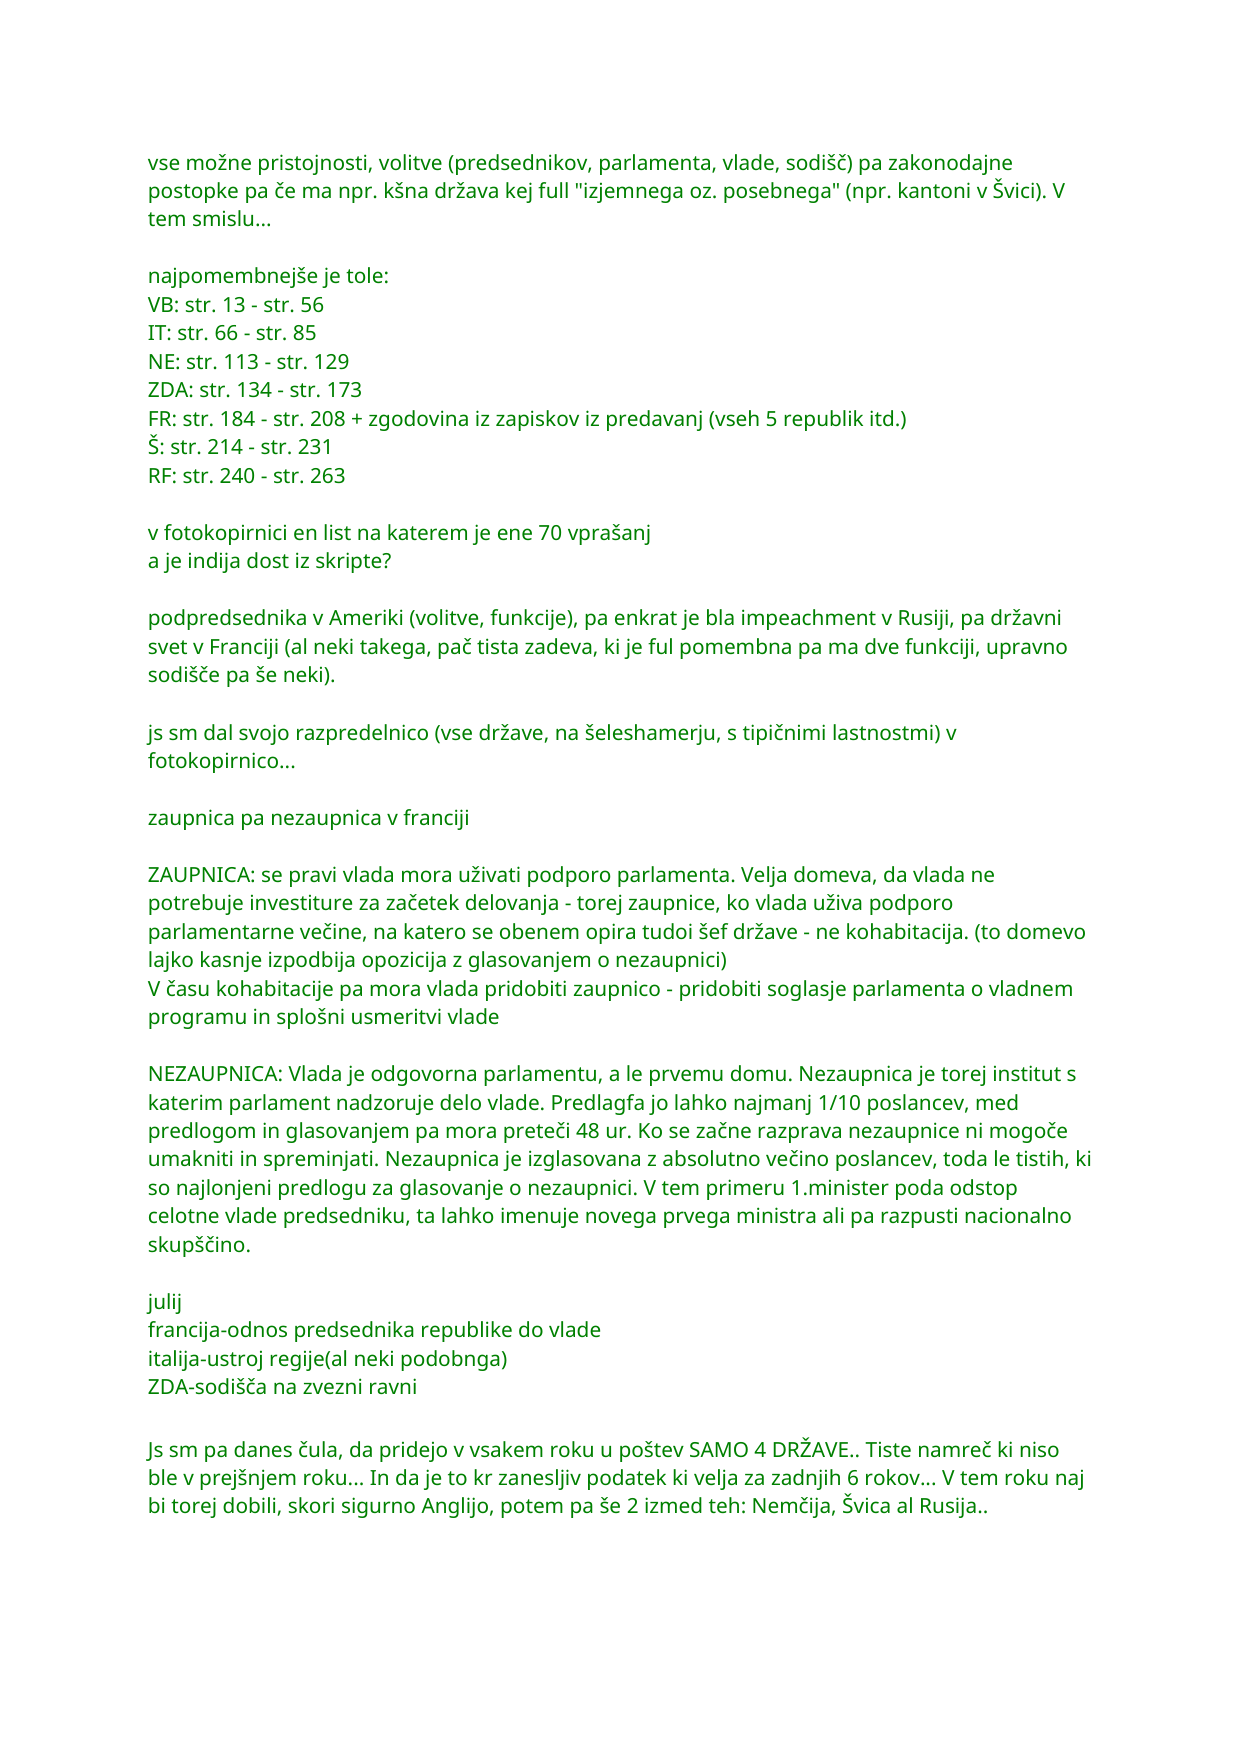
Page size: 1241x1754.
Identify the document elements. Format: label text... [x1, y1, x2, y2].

text julij [148, 1287, 1093, 1315]
text podpredsednika v Ameriki (volitve, funkcije), pa enkrat je bla impeachment v Rusiji, pa državni svet v Franciji (al neki takega, pač tista zadeva, ki je ful pomembna pa ma dve funkciji, upravno sodišče pa še neki). [148, 603, 1093, 689]
text v fotokopirnici en list na katerem je ene 70 vprašanj [148, 518, 1093, 546]
text zaupnica pa nezaupnica v franciji ZAUPNICA: se pravi vlada mora uživati podporo parlamenta. Velja domeva, da vlada ne potrebuje investiture za začetek delovanja - torej zaupnice, ko vlada uživa podporo parlamentarne večine, na katero se obenem opira tudoi šef države - ne kohabitacija. (to domevo lajko kasnje izpodbija opozicija z glasovanjem o nezaupnici) V času kohabitacije pa mora vlada pridobiti zaupnico - pridobiti soglasje parlamenta o vladnem programu in splošni usmeritvi vlade NEZAUPNICA: Vlada je odgovorna parlamentu, a le prvemu domu. Nezaupnica je torej institut s katerim parlament nadzoruje delo vlade. Predlagfa jo lahko najmanj 1/10 poslancev, med predlogom in glasovanjem pa mora preteči 48 ur. Ko se začne razprava nezaupnice ni mogoče umakniti in spreminjati. Nezaupnica je izglasovana z absolutno večino poslancev, toda le tistih, ki so najlonjeni predlogu za glasovanje o nezaupnici. V tem primeru 1.minister poda odstop celotne vlade predsedniku, ta lahko imenuje novega prvega ministra ali pa razpusti nacionalno skupščino. [148, 803, 1093, 1258]
text Js sm pa danes čula, da pridejo v vsakem roku u poštev SAMO 4 DRŽAVE.. Tiste namreč ki niso ble v prejšnjem roku... In da je to kr zanesljiv podatek ki velja za zadnjih 6 rokov... V tem roku naj bi torej dobili, skori sigurno Anglijo, potem pa še 2 izmed teh: Nemčija, Švica al Rusija.. [148, 1435, 1093, 1520]
text js sm dal svojo razpredelnico (vse države, na šeleshamerju, s tipičnimi lastnostmi) v fotokopirnico... [148, 718, 1093, 774]
text francija-odnos predsednika republike do vlade italija-ustroj regije(al neki podobnga) ZDA-sodišča na zvezni ravni [148, 1315, 1093, 1401]
text najpomembnejše je tole: VB: str. 13 - str. 56 IT: str. 66 - str. 85 NE: str. 113 - str. 129 ZDA: str. 134 - str. 173 FR: str. 184 - str. 208 + zgodovina iz zapiskov iz predavanj (vseh 5 republik itd.) Š: str. 214 - str. 231 RF: str. 240 - str. 263 [148, 262, 1093, 489]
text a je indija dost iz skripte? [148, 546, 1093, 575]
text vse možne pristojnosti, volitve (predsednikov, parlamenta, vlade, sodišč) pa zakonodajne postopke pa če ma npr. kšna država kej full "izjemnega oz. posebnega" (npr. kantoni v Švici). V tem smislu... [148, 148, 1093, 233]
